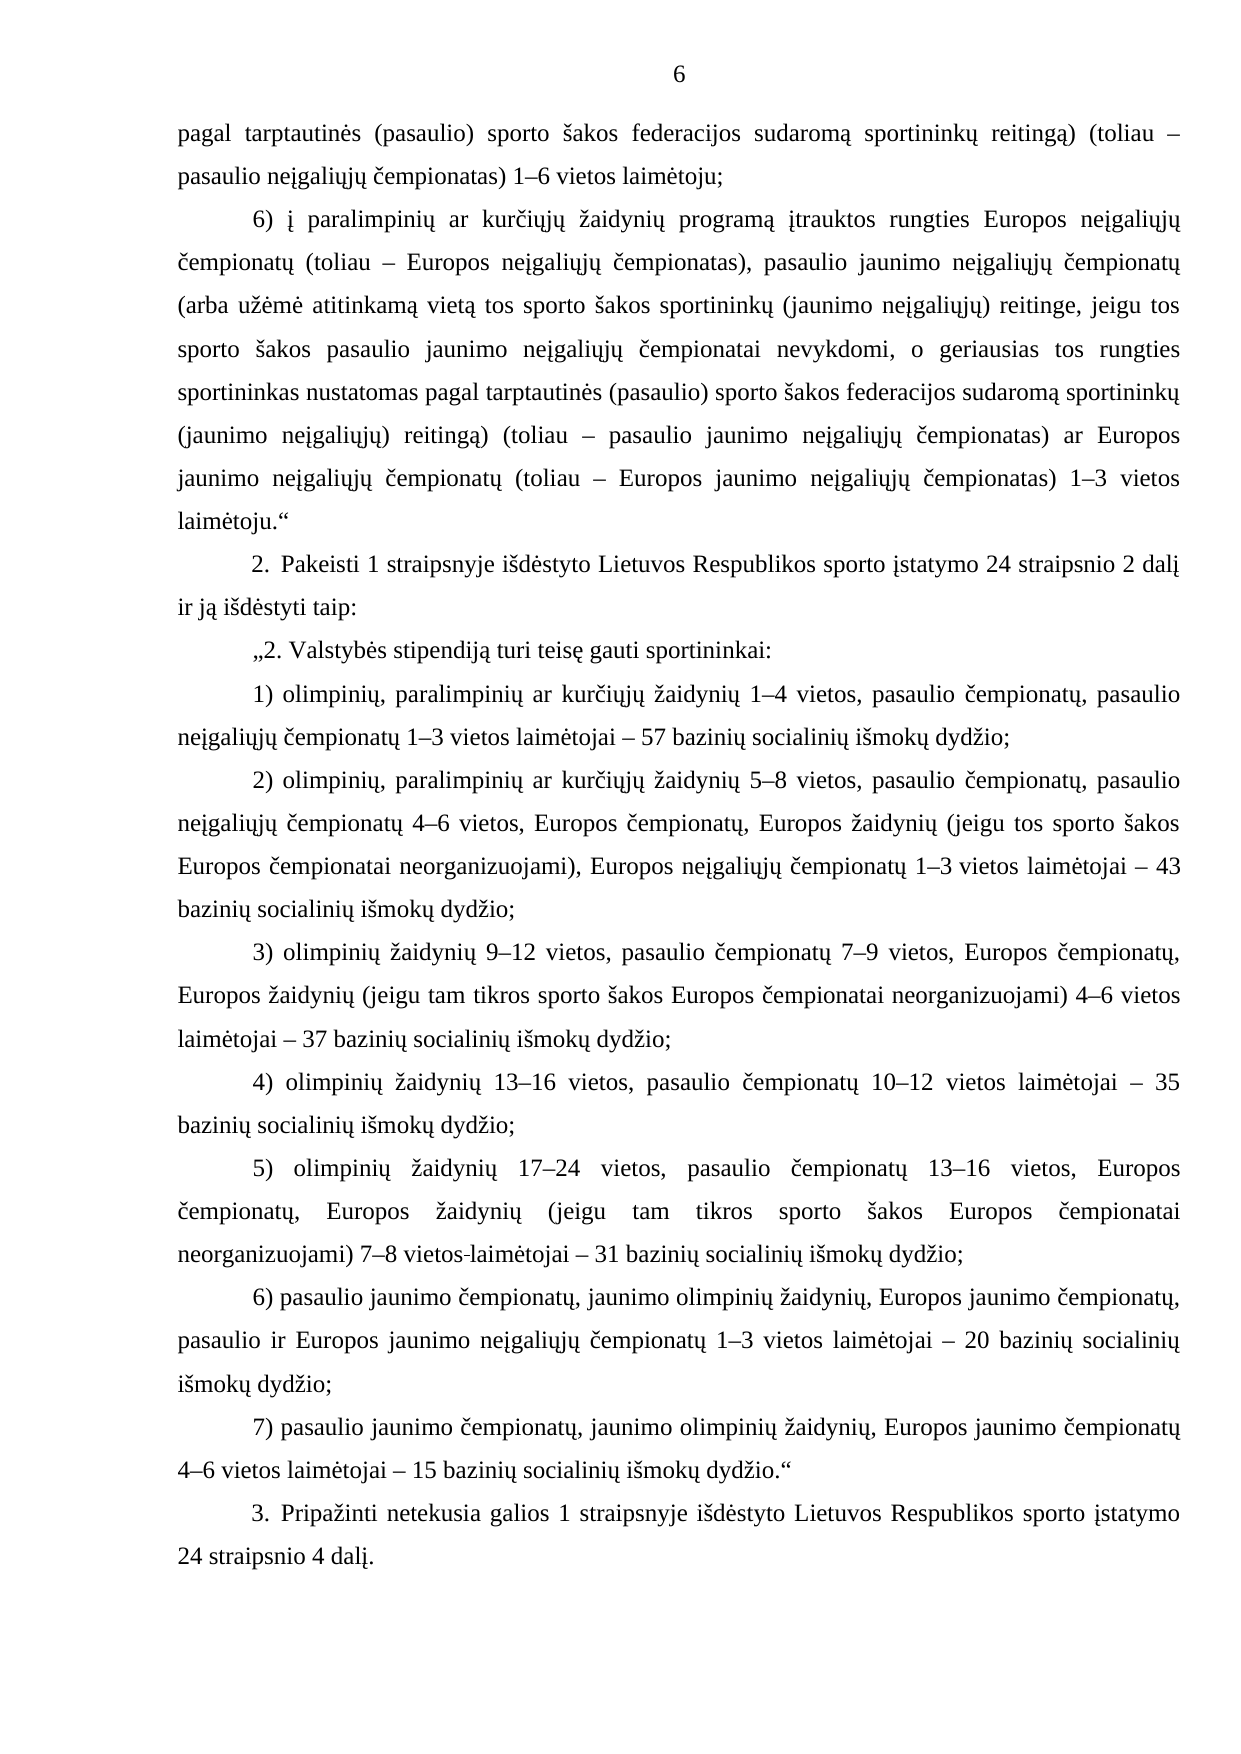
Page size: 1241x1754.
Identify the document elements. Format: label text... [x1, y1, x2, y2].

text „2. Valstybės stipendiją turi teisę gauti sportininkai: [177, 636, 1181, 664]
text pagal tarptautinės (pasaulio) sporto šakos federacijos sudaromą sportininkų reitingą) (toliau – pasaulio neįgaliųjų čempionatas) 1–6 vietos laimėtoju; [177, 118, 1181, 190]
text 6) į paralimpinių ar kurčiųjų žaidynių programą įtrauktos rungties Europos neįgaliųjų čempionatų (toliau – Europos neįgaliųjų čempionatas), pasaulio jaunimo neįgaliųjų čempionatų (arba užėmė atitinkamą vietą tos sporto šakos sportininkų (jaunimo neįgaliųjų) reitinge, jeigu tos sporto šakos pasaulio jaunimo neįgaliųjų čempionatai nevykdomi, o geriausias tos rungties sportininkas nustatomas pagal tarptautinės (pasaulio) sporto šakos federacijos sudaromą sportininkų (jaunimo neįgaliųjų) reitingą) (toliau – pasaulio jaunimo neįgaliųjų čempionatas) ar Europos jaunimo neįgaliųjų čempionatų (toliau – Europos jaunimo neįgaliųjų čempionatas) 1–3 vietos laimėtoju.“ [177, 204, 1181, 535]
text 4) olimpinių žaidynių 13–16 vietos, pasaulio čempionatų 10–12 vietos laimėtojai – 35 bazinių socialinių išmokų dydžio; [177, 1067, 1181, 1139]
text 3. Pripažinti netekusia galios 1 straipsnyje išdėstyto Lietuvos Respublikos sporto įstatymo 24 straipsnio 4 dalį. [177, 1498, 1181, 1570]
text 1) olimpinių, paralimpinių ar kurčiųjų žaidynių 1–4 vietos, pasaulio čempionatų, pasaulio neįgaliųjų čempionatų 1–3 vietos laimėtojai – 57 bazinių socialinių išmokų dydžio; [177, 679, 1181, 751]
text 3) olimpinių žaidynių 9–12 vietos, pasaulio čempionatų 7–9 vietos, Europos čempionatų, Europos žaidynių (jeigu tam tikros sporto šakos Europos čempionatai neorganizuojami) 4–6 vietos laimėtojai – 37 bazinių socialinių išmokų dydžio; [177, 937, 1181, 1052]
text 6) pasaulio jaunimo čempionatų, jaunimo olimpinių žaidynių, Europos jaunimo čempionatų, pasaulio ir Europos jaunimo neįgaliųjų čempionatų 1–3 vietos laimėtojai – 20 bazinių socialinių išmokų dydžio; [177, 1282, 1181, 1397]
text 7) pasaulio jaunimo čempionatų, jaunimo olimpinių žaidynių, Europos jaunimo čempionatų 4–6 vietos laimėtojai – 15 bazinių socialinių išmokų dydžio.“ [177, 1412, 1181, 1484]
text 2) olimpinių, paralimpinių ar kurčiųjų žaidynių 5–8 vietos, pasaulio čempionatų, pasaulio neįgaliųjų čempionatų 4–6 vietos, Europos čempionatų, Europos žaidynių (jeigu tos sporto šakos Europos čempionatai neorganizuojami), Europos neįgaliųjų čempionatų 1–3 vietos laimėtojai – 43 bazinių socialinių išmokų dydžio; [177, 765, 1181, 923]
text 2. Pakeisti 1 straipsnyje išdėstyto Lietuvos Respublikos sporto įstatymo 24 straipsnio 2 dalį ir ją išdėstyti taip: [177, 549, 1181, 621]
text 5) olimpinių žaidynių 17–24 vietos, pasaulio čempionatų 13–16 vietos, Europos čempionatų, Europos žaidynių (jeigu tam tikros sporto šakos Europos čempionatai neorganizuojami) 7–8 vietos laimėtojai – 31 bazinių socialinių išmokų dydžio; [177, 1153, 1181, 1268]
